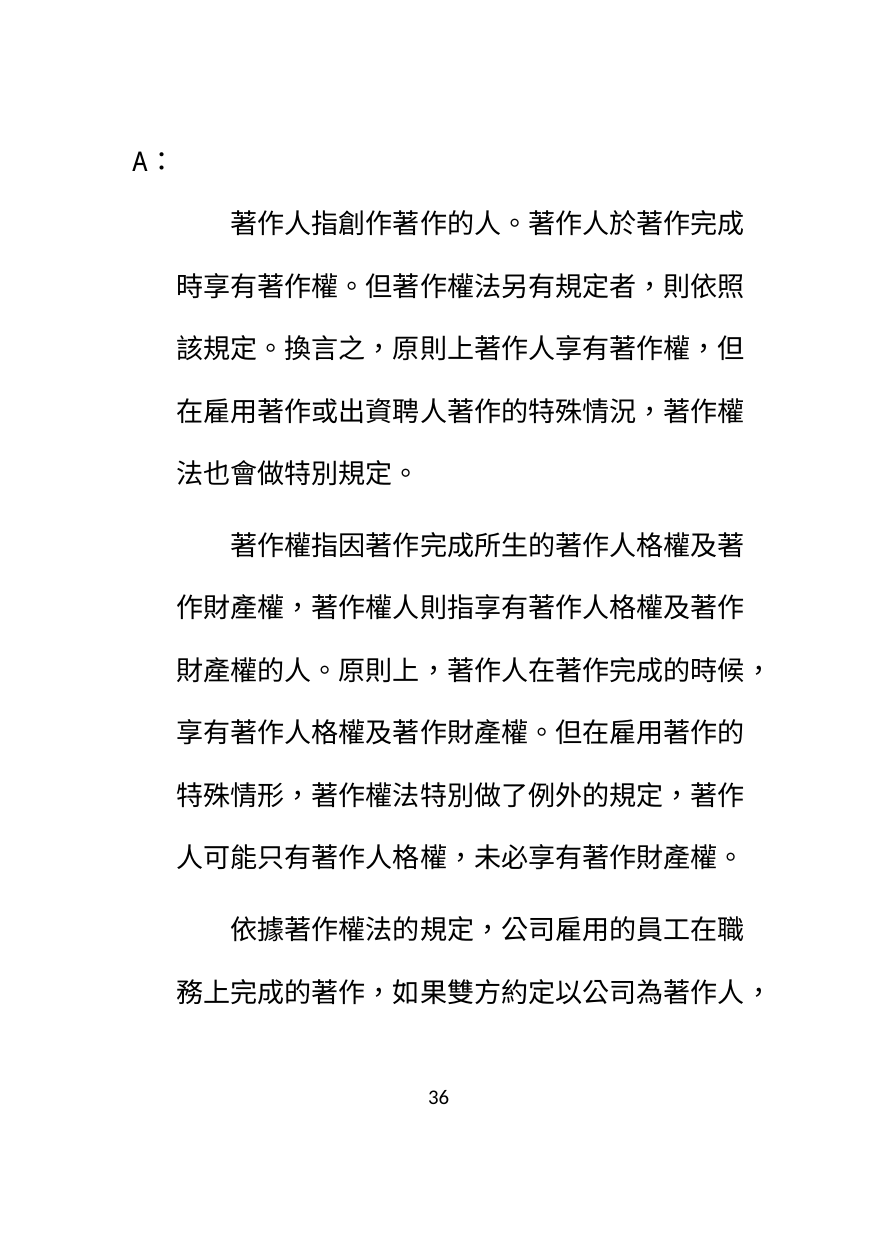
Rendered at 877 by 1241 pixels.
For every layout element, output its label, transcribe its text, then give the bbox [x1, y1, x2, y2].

text 依據著作權法的規定，公司雇用的員工在職務上完成的著作，如果雙方約定以公司為著作人，著作權包括著作人格權和著作財產權都由公司享有。如果雙方並未約定以公司為著作人，則著作人是員工，享有著作人格權，公司則享有著作財產權，不過在這種未約定著作人情況下，如果公司和員工雙方特別約定著作財產權由員工享有的話，則依照雙方約定，著作人是員工，享有著作人格權，同時也享有著作財產權。換言之，公司與員工約定員工職務上著作以公司為著作人的話，公司享有著作人格權及著作財產權。如果約定以公司為著作財產權人，則表示員工為著作人，只享有著作人格權，著作財產權則歸公司享有，二者法律效果顯然不同。（§11） [176, 886, 745, 1011]
text A： [132, 117, 745, 180]
text 著作人指創作著作的人。著作人於著作完成時享有著作權。但著作權法另有規定者，則依照該規定。換言之，原則上著作人享有著作權，但在雇用著作或出資聘人著作的特殊情況，著作權法也會做特別規定。 [176, 180, 745, 492]
text 著作權指因著作完成所生的著作人格權及著作財產權，著作權人則指享有著作人格權及著作財產權的人。原則上，著作人在著作完成的時候，享有著作人格權及著作財產權。但在雇用著作的特殊情形，著作權法特別做了例外的規定，著作人可能只有著作人格權，未必享有著作財產權。 [176, 502, 745, 877]
